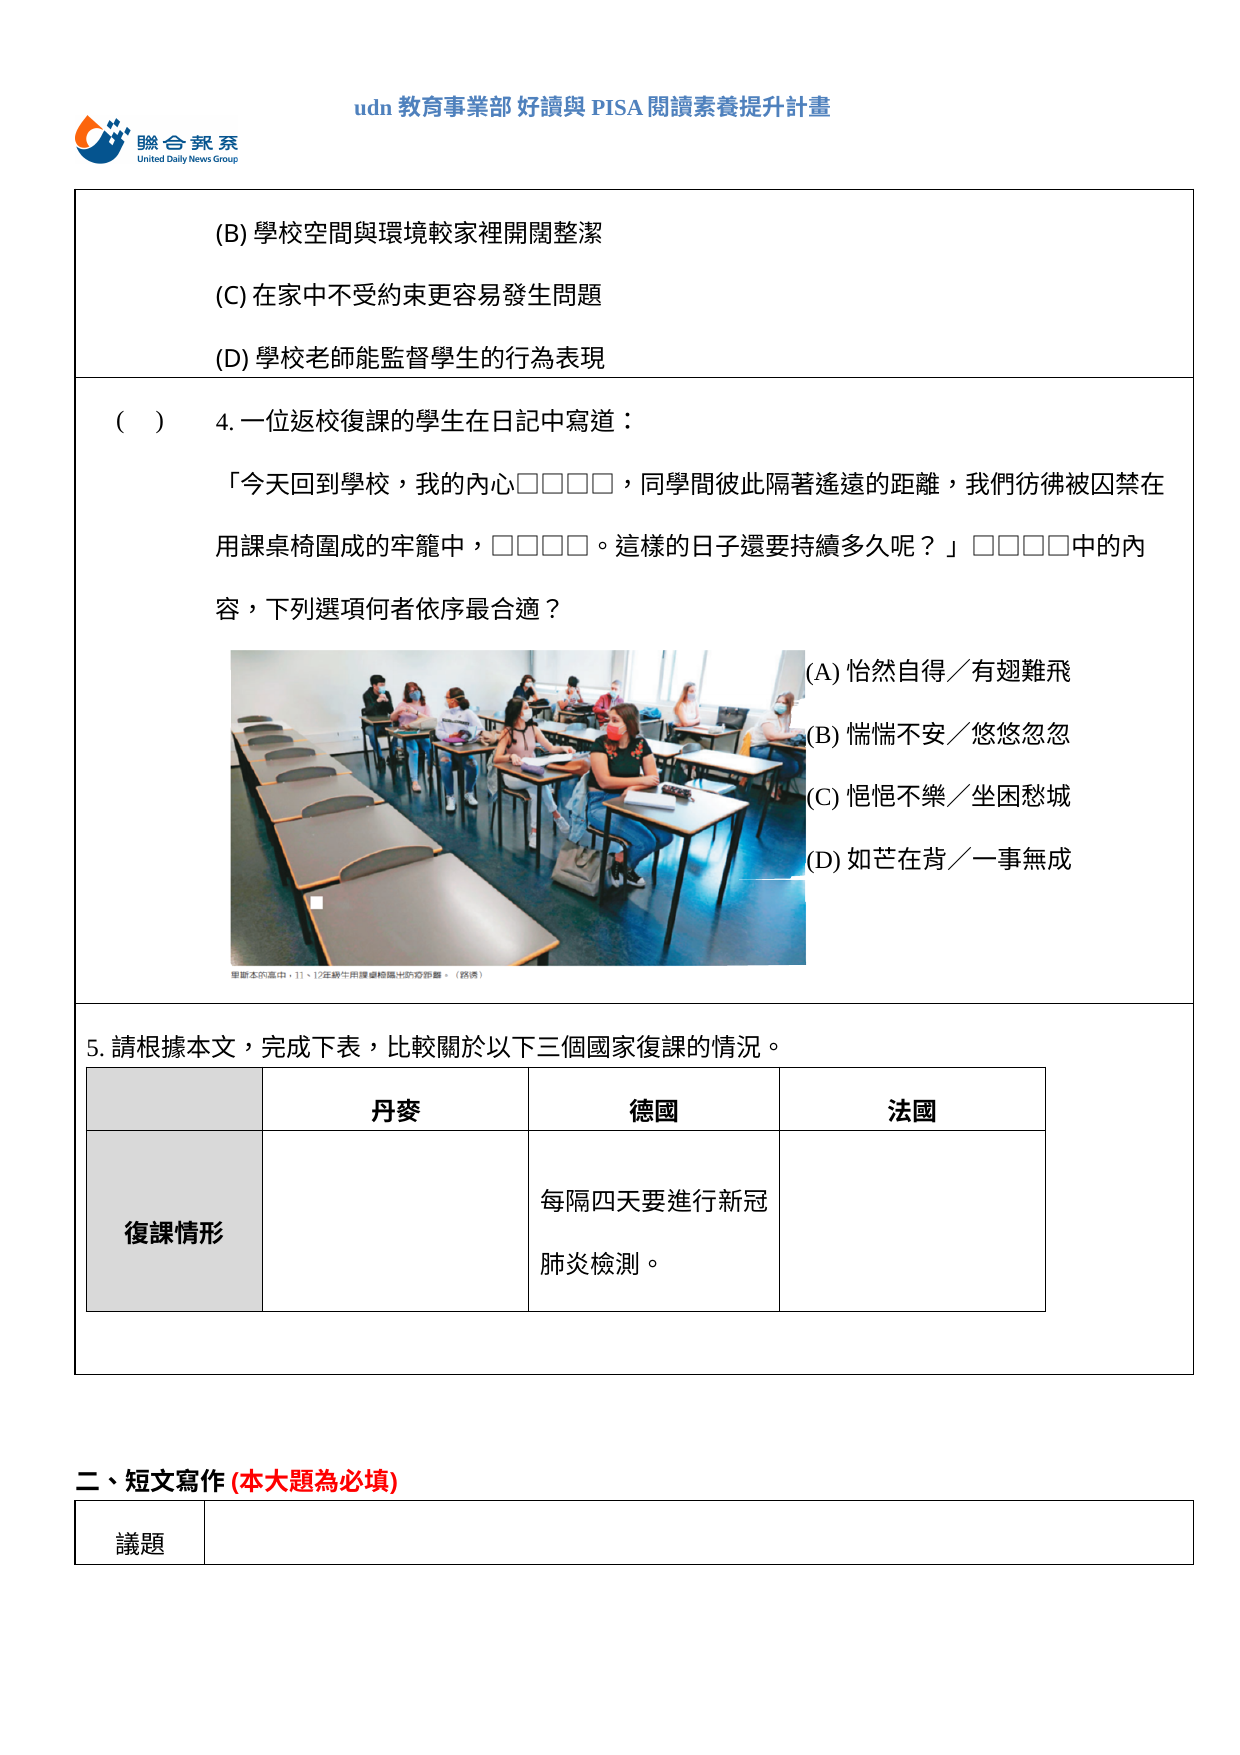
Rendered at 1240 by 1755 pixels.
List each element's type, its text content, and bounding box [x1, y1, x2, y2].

table_cell [76, 190, 204, 377]
table_header [87, 1068, 262, 1130]
table_cell (B) 學校空間與環境較家裡開闊整潔 (C) 在家中不受約束更容易發生問題 (D) 學校老師能監督學生的行為表現 [204, 190, 1193, 377]
table_cell ( ) [76, 378, 204, 1003]
table_header 法國 [780, 1068, 1045, 1130]
table_header [205, 1501, 1193, 1564]
text 二、短文寫作 (本大題為必填) [75, 1438, 1164, 1500]
table_cell 4. 一位返校復課的學生在日記中寫道： 「今天回到學校，我的內心□□□□，同學間彼此隔著遙遠的距離，我們彷彿被囚禁在用課桌椅圍成的牢籠中，□□□□。這樣的日子還要持續多久呢？ 」□□□□中的內容，下列選項何者依序最合適？ (A) 怡然自得／有翅難飛 (B) 惴惴不安／悠悠忽忽 (C) 悒悒不樂／坐困愁城 (D) 如芒在背／一事無成 [204, 378, 1193, 1003]
table_header 德國 [529, 1068, 779, 1130]
table_cell 每隔四天要進行新冠肺炎檢測。 [529, 1131, 779, 1311]
table_cell 復課情形 [87, 1131, 262, 1311]
table_cell 5. 請根據本文，完成下表，比較關於以下三個國家復課的情況。 [76, 1004, 1193, 1374]
picture [478, 787, 822, 984]
table_header 丹麥 [263, 1068, 528, 1130]
table_header 議題 [76, 1501, 204, 1564]
table_cell [263, 1131, 528, 1311]
table_cell [780, 1131, 1045, 1311]
picture [75, 115, 238, 164]
